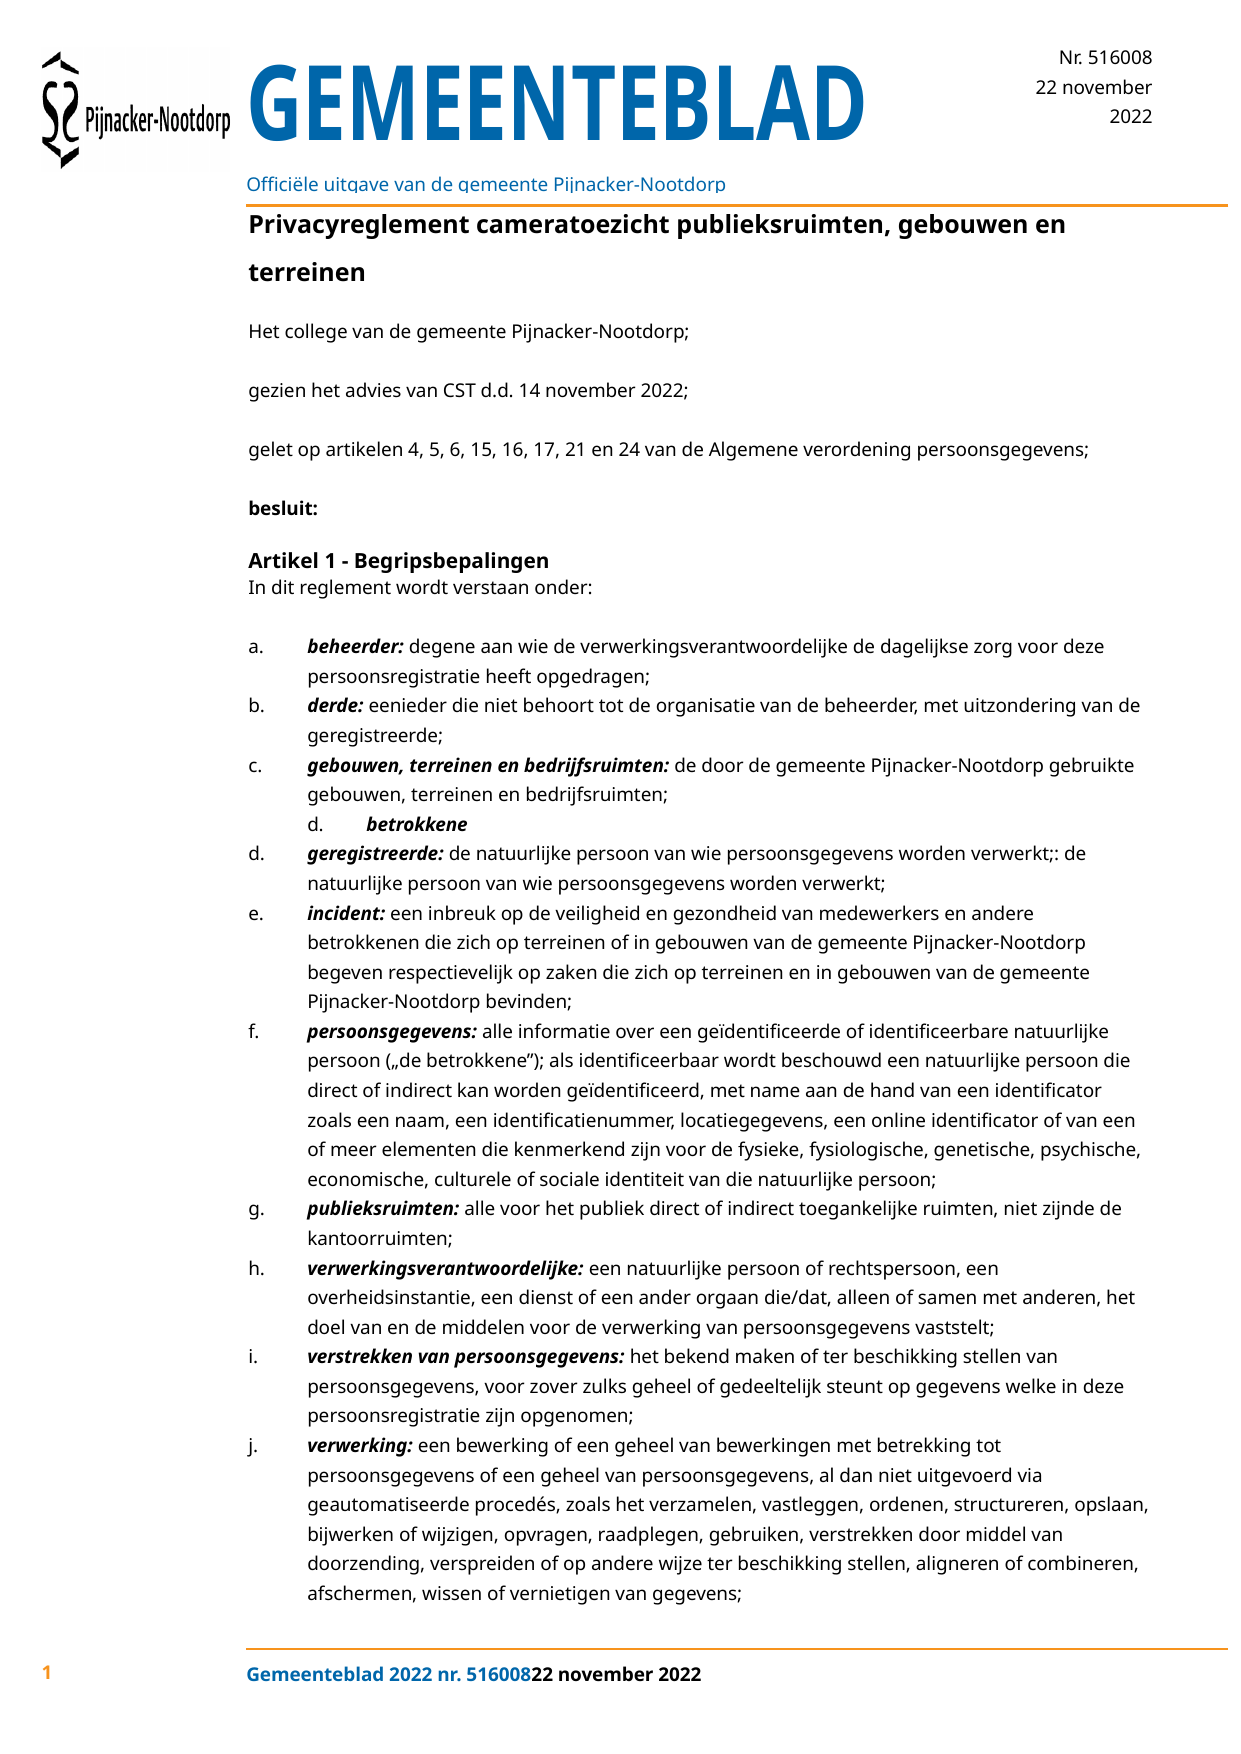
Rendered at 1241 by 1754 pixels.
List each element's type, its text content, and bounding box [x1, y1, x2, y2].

list verwerkingsverantwoordelijke: een natuurlijke persoon of rechtspersoon, een overheidsinstantie, een dienst of een ander orgaan die/dat, alleen of samen met anderen, het doel van en de middelen voor de verwerking van persoonsgegevens vaststelt; [248, 1255, 1152, 1339]
list publieksruimten: alle voor het publiek direct of indirect toegankelijke ruimten, niet zijnde de kantoorruimten; [248, 1196, 1152, 1251]
text Privacyreglement cameratoezicht publieksruimten, gebouwen en terreinen [248, 207, 1152, 288]
list incident: een inbreuk op de veiligheid en gezondheid van medewerkers en andere betrokkenen die zich op terreinen of in gebouwen van de gemeente Pijnacker-Nootdorp begeven respectievelijk op zaken die zich op terreinen en in gebouwen van de gemeente Pijnacker-Nootdorp bevinden; [248, 900, 1152, 1014]
text Artikel 1 - Begripsbepalingen [248, 546, 1152, 574]
text In dit reglement wordt verstaan onder: [248, 574, 1152, 600]
text gezien het advies van CST d.d. 14 november 2022; [248, 377, 1152, 403]
text besluit: [248, 495, 1152, 521]
text gelet op artikelen 4, 5, 6, 15, 16, 17, 21 en 24 van de Algemene verordening persoonsgegevens; [248, 436, 1152, 462]
list derde: eenieder die niet behoort tot de organisatie van de beheerder, met uitzondering van de geregistreerde; [248, 693, 1152, 748]
list beheerder: degene aan wie de verwerkingsverantwoordelijke de dagelijkse zorg voor deze persoonsregistratie heeft opgedragen; [248, 633, 1152, 689]
list verwerking: een bewerking of een geheel van bewerkingen met betrekking tot persoonsgegevens of een geheel van persoonsgegevens, al dan niet uitgevoerd via geautomatiseerde procedés, zoals het verzamelen, vastleggen, ordenen, structureren, opslaan, bijwerken of wijzigen, opvragen, raadplegen, gebruiken, verstrekken door middel van doorzending, verspreiden of op andere wijze ter beschikking stellen, aligneren of combineren, afschermen, wissen of vernietigen van gegevens; [248, 1432, 1152, 1606]
list gebouwen, terreinen en bedrijfsruimten: de door de gemeente Pijnacker-Nootdorp gebruikte gebouwen, terreinen en bedrijfsruimten; [248, 752, 1152, 807]
list persoonsgegevens: alle informatie over een geïdentificeerde of identificeerbare natuurlijke persoon („de betrokkene”); als identificeerbaar wordt beschouwd een natuurlijke persoon die direct of indirect kan worden geïdentificeerd, met name aan de hand van een identificator zoals een naam, een identificatienummer, locatiegegevens, een online identificator of van een of meer elementen die kenmerkend zijn voor de fysieke, fysiologische, genetische, psychische, economische, culturele of sociale identiteit van die natuurlijke persoon; [248, 1018, 1152, 1192]
list geregistreerde: de natuurlijke persoon van wie persoonsgegevens worden verwerkt;: de natuurlijke persoon van wie persoonsgegevens worden verwerkt; [248, 841, 1152, 896]
picture [41, 47, 231, 172]
text Het college van de gemeente Pijnacker-Nootdorp; [248, 318, 1152, 344]
list betrokkene [307, 811, 1152, 837]
list verstrekken van persoonsgegevens: het bekend maken of ter beschikking stellen van persoonsgegevens, voor zover zulks geheel of gedeeltelijk steunt op gegevens welke in deze persoonsregistratie zijn opgenomen; [248, 1343, 1152, 1428]
